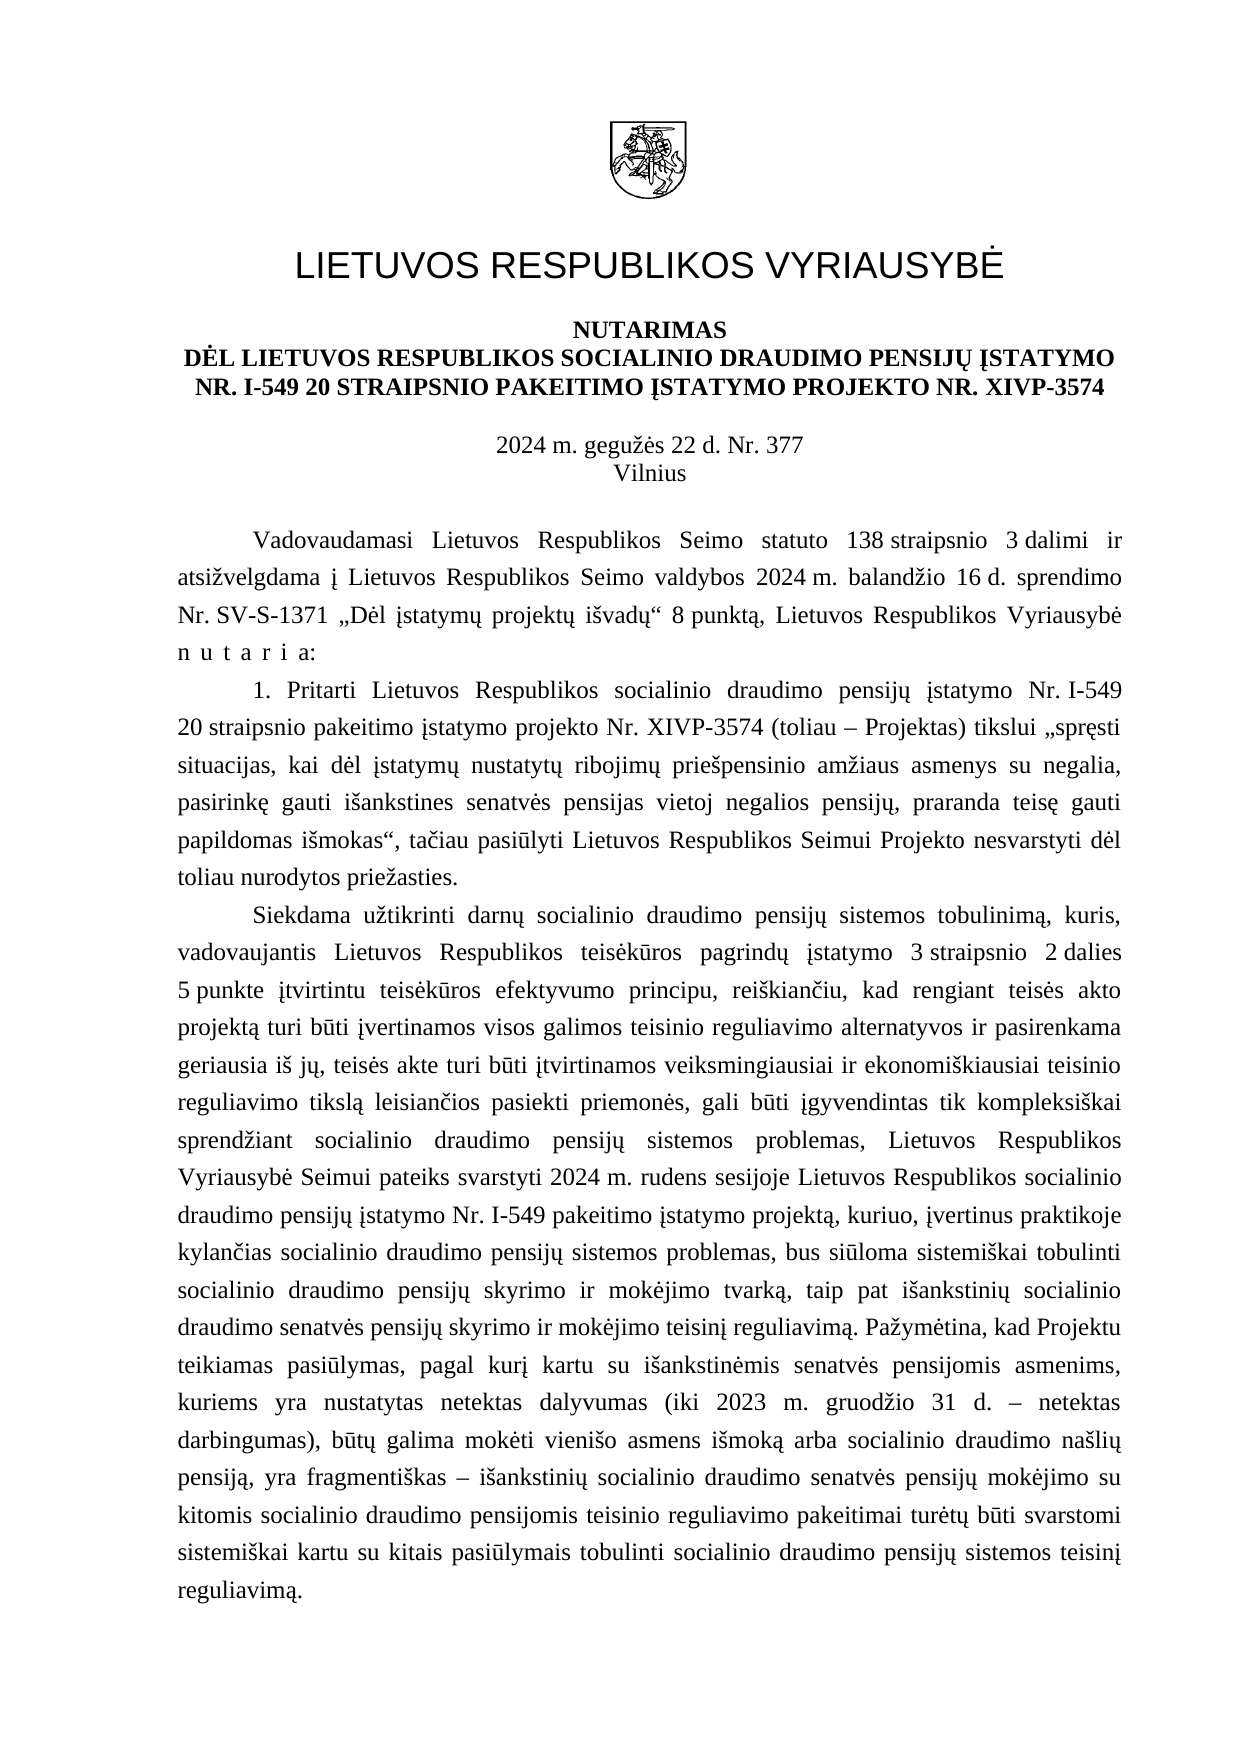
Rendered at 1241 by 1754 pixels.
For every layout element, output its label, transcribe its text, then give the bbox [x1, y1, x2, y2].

text Dėl LIETUVOS RESPUBLIKOS socialinio draudimo pensijų įstatymo nr. i-549 20 STRAIPSNIo PAKEITIMO ĮSTATYMO PROJEKTO NR. XIVP-3574 [177, 343, 1122, 401]
text nutarimas [177, 315, 1122, 343]
text Vilnius [177, 458, 1122, 487]
text 2024 m. gegužės 22 d. Nr. 377 [177, 430, 1122, 458]
text Vadovaudamasi Lietuvos Respublikos Seimo statuto 138 straipsnio 3 dalimi ir atsižvelgdama į Lietuvos Respublikos Seimo valdybos 2024 m. balandžio 16 d. sprendimo Nr. SV-S-1371 „Dėl įstatymų projektų išvadų“ 8 punktą, Lietuvos Respublikos Vyriausybė nutaria: [177, 516, 1122, 666]
text Siekdama užtikrinti darnų socialinio draudimo pensijų sistemos tobulinimą, kuris, vadovaujantis Lietuvos Respublikos teisėkūros pagrindų įstatymo 3 straipsnio 2 dalies 5 punkte įtvirtintu teisėkūros efektyvumo principu, reiškiančiu, kad rengiant teisės akto projektą turi būti įvertinamos visos galimos teisinio reguliavimo alternatyvos ir pasirenkama geriausia iš jų, teisės akte turi būti įtvirtinamos veiksmingiausiai ir ekonomiškiausiai teisinio reguliavimo tikslą leisiančios pasiekti priemonės, gali būti įgyvendintas tik kompleksiškai sprendžiant socialinio draudimo pensijų sistemos problemas, Lietuvos Respublikos Vyriausybė Seimui pateiks svarstyti 2024 m. rudens sesijoje Lietuvos Respublikos socialinio draudimo pensijų įstatymo Nr. I-549 pakeitimo įstatymo projektą, kuriuo, įvertinus praktikoje kylančias socialinio draudimo pensijų sistemos problemas, bus siūloma sistemiškai tobulinti socialinio draudimo pensijų skyrimo ir mokėjimo tvarką, taip pat išankstinių socialinio draudimo senatvės pensijų skyrimo ir mokėjimo teisinį reguliavimą. Pažymėtina, kad Projektu teikiamas pasiūlymas, pagal kurį kartu su išankstinėmis senatvės pensijomis asmenims, kuriems yra nustatytas netektas dalyvumas (iki 2023 m. gruodžio 31 d. – netektas darbingumas), būtų galima mokėti vienišo asmens išmoką arba socialinio draudimo našlių pensiją, yra fragmentiškas – išankstinių socialinio draudimo senatvės pensijų mokėjimo su kitomis socialinio draudimo pensijomis teisinio reguliavimo pakeitimai turėtų būti svarstomi sistemiškai kartu su kitais pasiūlymais tobulinti socialinio draudimo pensijų sistemos teisinį reguliavimą. [177, 891, 1122, 1603]
text Lietuvos Respublikos Vyriausybė [177, 243, 1122, 286]
text 1. Pritarti Lietuvos Respublikos socialinio draudimo pensijų įstatymo Nr. I-549 20 straipsnio pakeitimo įstatymo projekto Nr. XIVP-3574 (toliau – Projektas) tikslui „spręsti situacijas, kai dėl įstatymų nustatytų ribojimų priešpensinio amžiaus asmenys su negalia, pasirinkę gauti išankstines senatvės pensijas vietoj negalios pensijų, praranda teisę gauti papildomas išmokas“, tačiau pasiūlyti Lietuvos Respublikos Seimui Projekto nesvarstyti dėl toliau nurodytos priežasties. [177, 666, 1122, 891]
